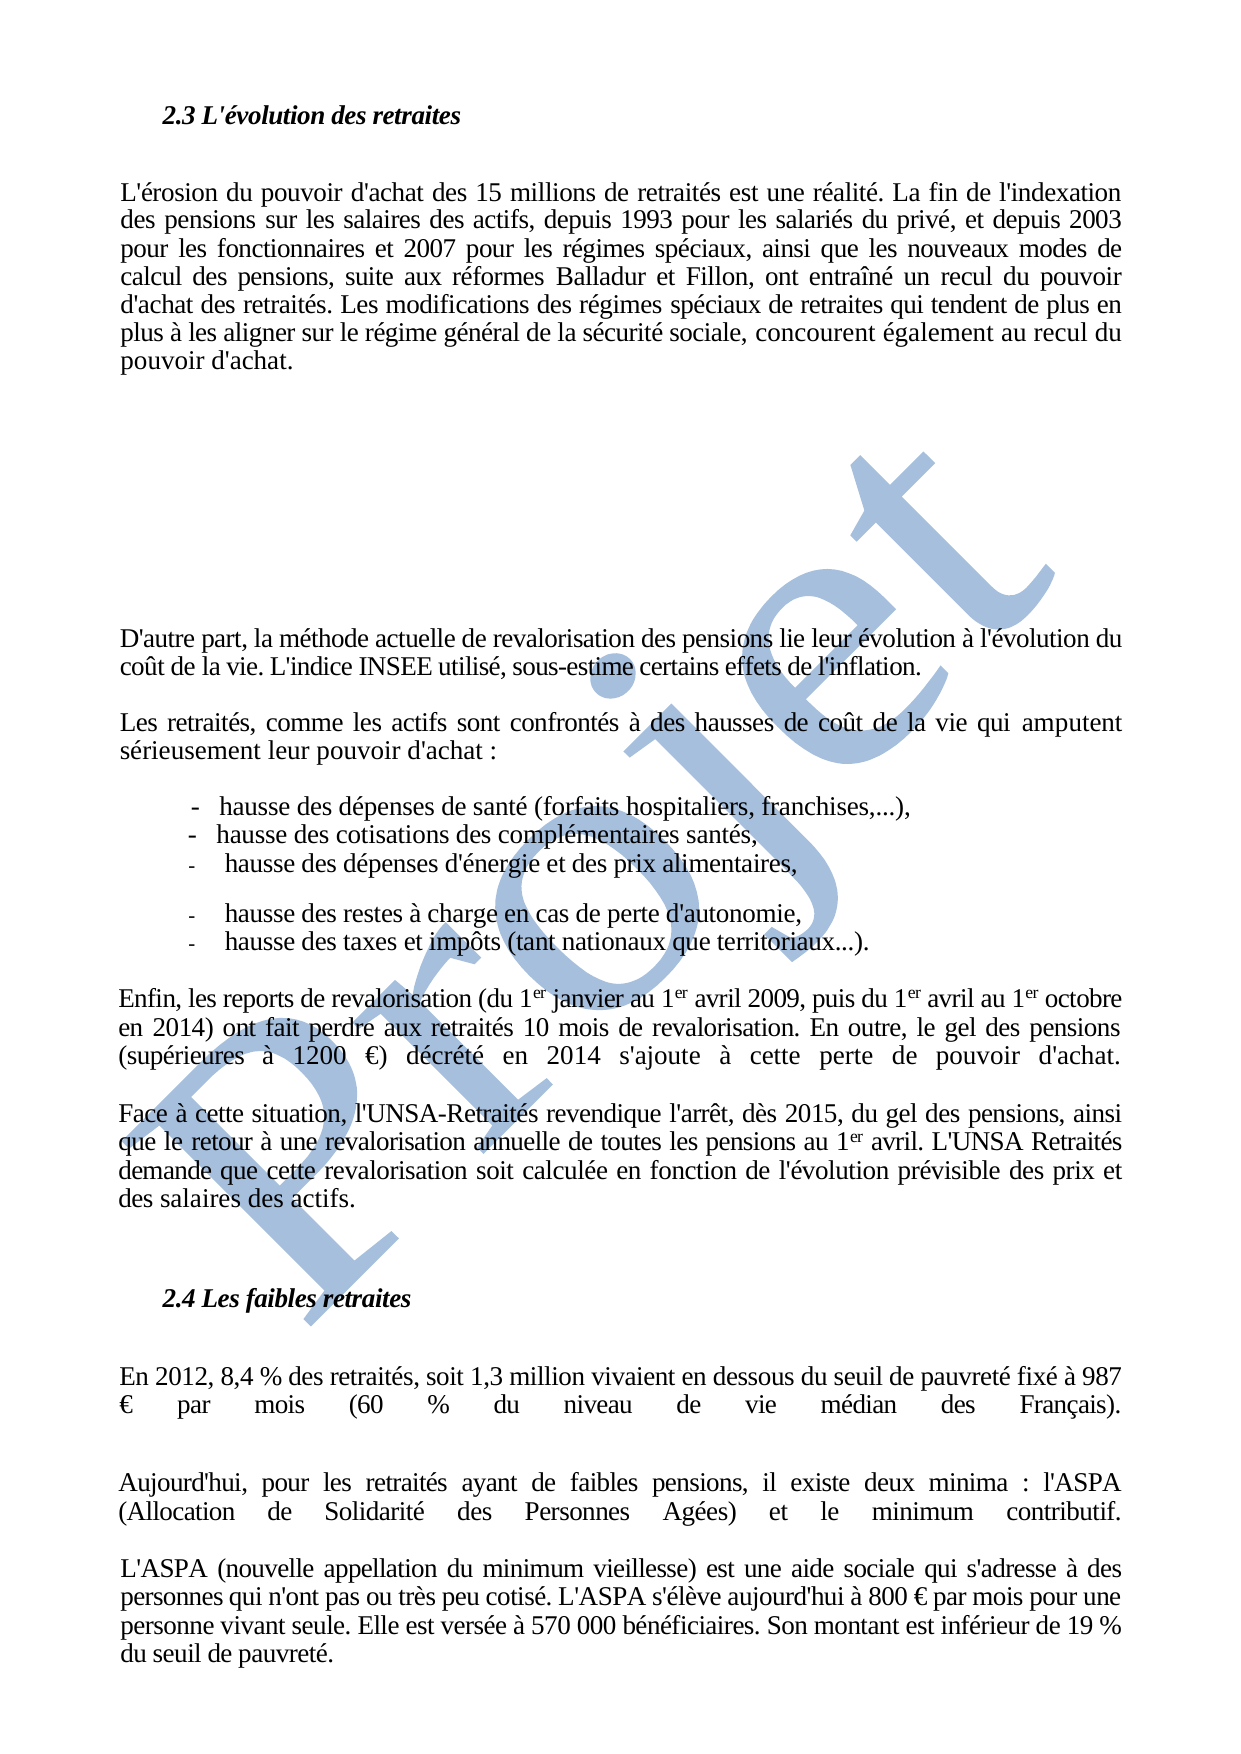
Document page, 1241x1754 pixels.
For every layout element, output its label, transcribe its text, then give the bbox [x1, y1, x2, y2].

list hausse des dépenses d'énergie et des prix alimentaires, [188, 850, 518, 878]
text 2.4 Les faibles retraites [326, 1285, 1122, 1313]
text D'autre part, la méthode actuelle de revalorisation des pensions lie leur évolution à l'évolution du coût de la vie. L'indice INSEE utilisé, sous-estime certains effets de l'inflation. [119, 624, 750, 681]
text Aujourd'hui, pour les retraités ayant de faibles pensions, il existe deux minima : l'ASPA (Allocation de Solidarité des Personnes Agées) et le minimum contributif. [118, 1469, 1122, 1554]
text D'autre part, la méthode actuelle de revalorisation des pensions lie leur évolution à l'évolution du coût de la vie. L'indice INSEE utilisé, sous-estime certains effets de l'inflation. [826, 624, 1122, 681]
text Face à cette situation, l'UNSA-Retraités revendique l'arrêt, dès 2015, du gel des pensions, ainsi que le retour à une revalorisation annuelle de toutes les pensions au 1er avril. L'UNSA Retraités demande que cette revalorisation soit calculée en fonction de l'évolution prévisible des prix et des salaires des actifs. [298, 1099, 1122, 1214]
list hausse des restes à charge en cas de perte d'autonomie, [524, 899, 671, 928]
text - hausse des dépenses de santé (forfaits hospitaliers, franchises,...), [762, 793, 1122, 821]
text Les retraités, comme les actifs sont confrontés à des hausses de coût de la vie qui amputent sérieusement leur pouvoir d'achat : [678, 709, 1122, 765]
text L'ASPA (nouvelle appellation du minimum vieillesse) est une aide sociale qui s'adresse à des personnes qui n'ont pas ou très peu cotisé. L'ASPA s'élève aujourd'hui à 800 € par mois pour une personne vivant seule. Elle est versée à 570 000 bénéficiaires. Son montant est inférieur de 19 % du seuil de pauvreté. [120, 1554, 1122, 1668]
text - hausse des dépenses de santé (forfaits hospitaliers, franchises,...), [191, 793, 736, 821]
list hausse des restes à charge en cas de perte d'autonomie, [697, 899, 814, 928]
text Enfin, les reports de revalorisation (du 1er janvier au 1er avril 2009, puis du 1er avril au 1er octobre en 2014) ont fait perdre aux retraités 10 mois de revalorisation. En outre, le gel des pensions (supérieures à 1200 €) décrété en 2014 s'ajoute à cette perte de pouvoir d'achat. [118, 985, 464, 1099]
text - hausse des cotisations des complémentaires santés, [790, 821, 1122, 849]
list hausse des dépenses d'énergie et des prix alimentaires, [523, 850, 644, 878]
text L'érosion du pouvoir d'achat des 15 millions de retraités est une réalité. La fin de l'indexation des pensions sur les salaires des actifs, depuis 1993 pour les salariés du privé, et depuis 2003 pour les fonctionnaires et 2007 pour les régimes spéciaux, ainsi que les nouveaux modes de calcul des pensions, suite aux réformes Balladur et Fillon, ont entraîné un recul du pouvoir d'achat des retraités. Les modifications des régimes spéciaux de retraites qui tendent de plus en plus à les aligner sur le régime général de la sécurité sociale, concourent également au recul du pouvoir d'achat. [120, 178, 1122, 375]
list hausse des dépenses d'énergie et des prix alimentaires, [675, 850, 792, 878]
text - hausse des cotisations des complémentaires santés, [188, 821, 549, 849]
list hausse des taxes et impôts (tant nationaux que territoriaux...). [541, 928, 671, 956]
text 2.4 Les faibles retraites [162, 1285, 323, 1313]
list hausse des dépenses d'énergie et des prix alimentaires, [818, 850, 1122, 878]
text Enfin, les reports de revalorisation (du 1er janvier au 1er avril 2009, puis du 1er avril au 1er octobre en 2014) ont fait perdre aux retraités 10 mois de revalorisation. En outre, le gel des pensions (supérieures à 1200 €) décrété en 2014 s'ajoute à cette perte de pouvoir d'achat. [193, 1052, 319, 1099]
list hausse des restes à charge en cas de perte d'autonomie, [188, 899, 498, 928]
list hausse des restes à charge en cas de perte d'autonomie, [830, 899, 1122, 928]
text En 2012, 8,4 % des retraités, soit 1,3 million vivaient en dessous du seuil de pauvreté fixé à 987 € par mois (60 % du niveau de vie médian des Français). [119, 1362, 1122, 1448]
text Les retraités, comme les actifs sont confrontés à des hausses de coût de la vie qui amputent sérieusement leur pouvoir d'achat : [119, 709, 680, 765]
text D'autre part, la méthode actuelle de revalorisation des pensions lie leur évolution à l'évolution du coût de la vie. L'indice INSEE utilisé, sous-estime certains effets de l'inflation. [769, 624, 856, 681]
list hausse des taxes et impôts (tant nationaux que territoriaux...). [802, 928, 1122, 956]
text Enfin, les reports de revalorisation (du 1er janvier au 1er avril 2009, puis du 1er avril au 1er octobre en 2014) ont fait perdre aux retraités 10 mois de revalorisation. En outre, le gel des pensions (supérieures à 1200 €) décrété en 2014 s'ajoute à cette perte de pouvoir d'achat. [423, 985, 1122, 1099]
list hausse des taxes et impôts (tant nationaux que territoriaux...). [453, 928, 511, 956]
text 2.3 L'évolution des retraites [162, 99, 1122, 130]
list hausse des taxes et impôts (tant nationaux que territoriaux...). [685, 928, 784, 956]
text Face à cette situation, l'UNSA-Retraités revendique l'arrêt, dès 2015, du gel des pensions, ainsi que le retour à une revalorisation annuelle de toutes les pensions au 1er avril. L'UNSA Retraités demande que cette revalorisation soit calculée en fonction de l'évolution prévisible des prix et des salaires des actifs. [195, 1099, 324, 1184]
text - hausse des cotisations des complémentaires santés, [643, 821, 764, 849]
list hausse des taxes et impôts (tant nationaux que territoriaux...). [188, 928, 439, 956]
text Face à cette situation, l'UNSA-Retraités revendique l'arrêt, dès 2015, du gel des pensions, ainsi que le retour à une revalorisation annuelle de toutes les pensions au 1er avril. L'UNSA Retraités demande que cette revalorisation soit calculée en fonction de l'évolution prévisible des prix et des salaires des actifs. [118, 1099, 246, 1214]
